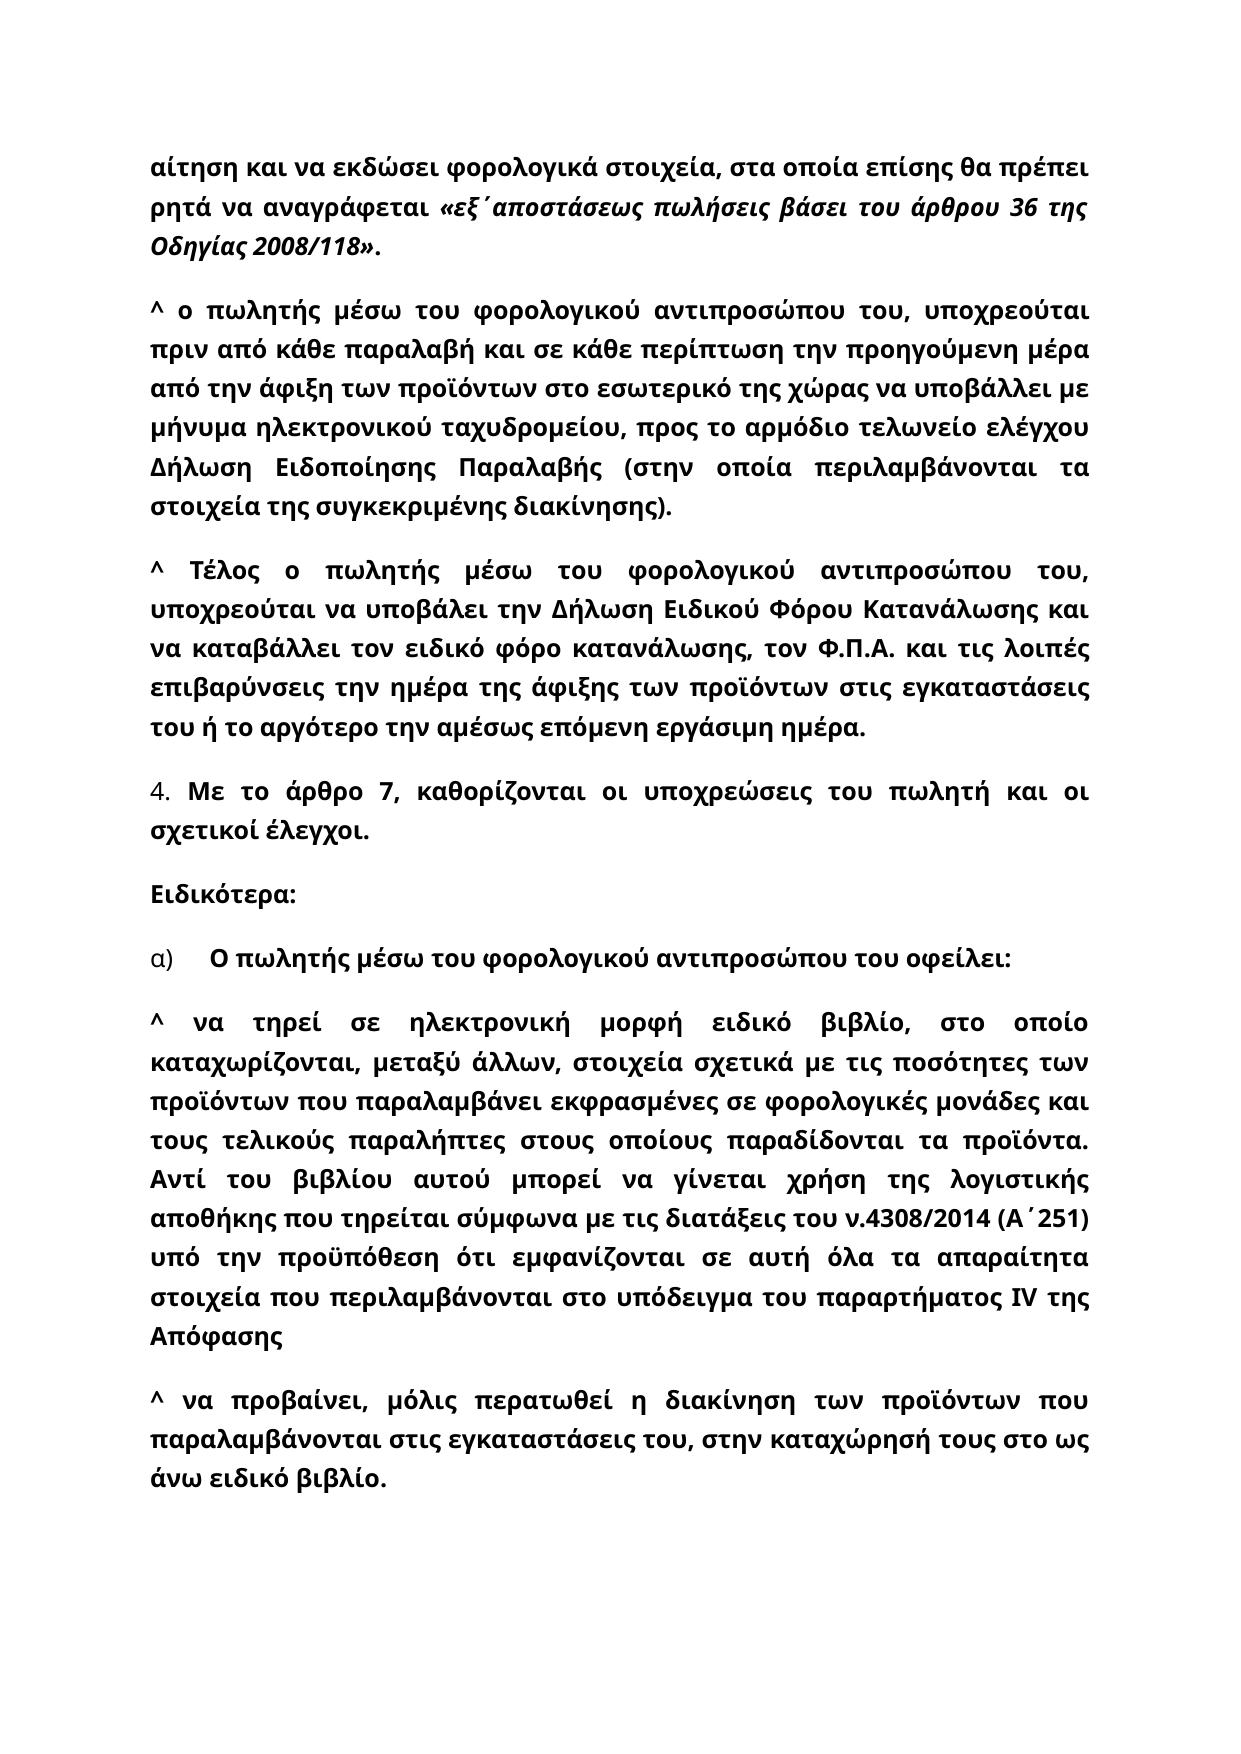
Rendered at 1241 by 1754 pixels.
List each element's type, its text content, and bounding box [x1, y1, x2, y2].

text αίτηση και να εκδώσει φορολογικά στοιχεία, στα οποία επίσης θα πρέπει ρητά να αναγράφεται «εξ΄αποστάσεως πωλήσεις βάσει του άρθρου 36 της Οδηγίας 2008/118». [150, 150, 1090, 262]
text ^ να προβαίνει, μόλις περατωθεί η διακίνηση των προϊόντων που παραλαμβάνονται στις εγκαταστάσεις του, στην καταχώρησή τους στο ως άνω ειδικό βιβλίο. [150, 1382, 1090, 1495]
list α) Ο πωλητής μέσω του φορολογικού αντιπροσώπου του οφείλει: [150, 941, 1090, 975]
text 4. Με το άρθρο 7, καθορίζονται οι υποχρεώσεις του πωλητή και οι σχετικοί έλεγχοι. [150, 773, 1090, 847]
text ^ να τηρεί σε ηλεκτρονική μορφή ειδικό βιβλίο, στο οποίο καταχωρίζονται, μεταξύ άλλων, στοιχεία σχετικά με τις ποσότητες των προϊόντων που παραλαμβάνει εκφρασμένες σε φορολογικές μονάδες και τους τελικούς παραλήπτες στους οποίους παραδίδονται τα προϊόντα. Αντί του βιβλίου αυτού μπορεί να γίνεται χρήση της λογιστικής αποθήκης που τηρείται σύμφωνα με τις διατάξεις του ν.4308/2014 (Α΄251) υπό την προϋπόθεση ότι εμφανίζονται σε αυτή όλα τα απαραίτητα στοιχεία που περιλαμβάνονται στο υπόδειγμα του παραρτήματος IV της Απόφασης [150, 1005, 1090, 1352]
text ^ Τέλος ο πωλητής μέσω του φορολογικού αντιπροσώπου του, υποχρεούται να υποβάλει την Δήλωση Ειδικού Φόρου Κατανάλωσης και να καταβάλλει τον ειδικό φόρο κατανάλωσης, τον Φ.Π.Α. και τις λοιπές επιβαρύνσεις την ημέρα της άφιξης των προϊόντων στις εγκαταστάσεις του ή το αργότερο την αμέσως επόμενη εργάσιμη ημέρα. [150, 552, 1090, 743]
text ^ ο πωλητής μέσω του φορολογικού αντιπροσώπου του, υποχρεούται πριν από κάθε παραλαβή και σε κάθε περίπτωση την προηγούμενη μέρα από την άφιξη των προϊόντων στο εσωτερικό της χώρας να υποβάλλει με μήνυμα ηλεκτρονικού ταχυδρομείου, προς το αρμόδιο τελωνείο ελέγχου Δήλωση Ειδοποίησης Παραλαβής (στην οποία περιλαμβάνονται τα στοιχεία της συγκεκριμένης διακίνησης). [150, 292, 1090, 522]
text Ειδικότερα: [150, 877, 1090, 911]
